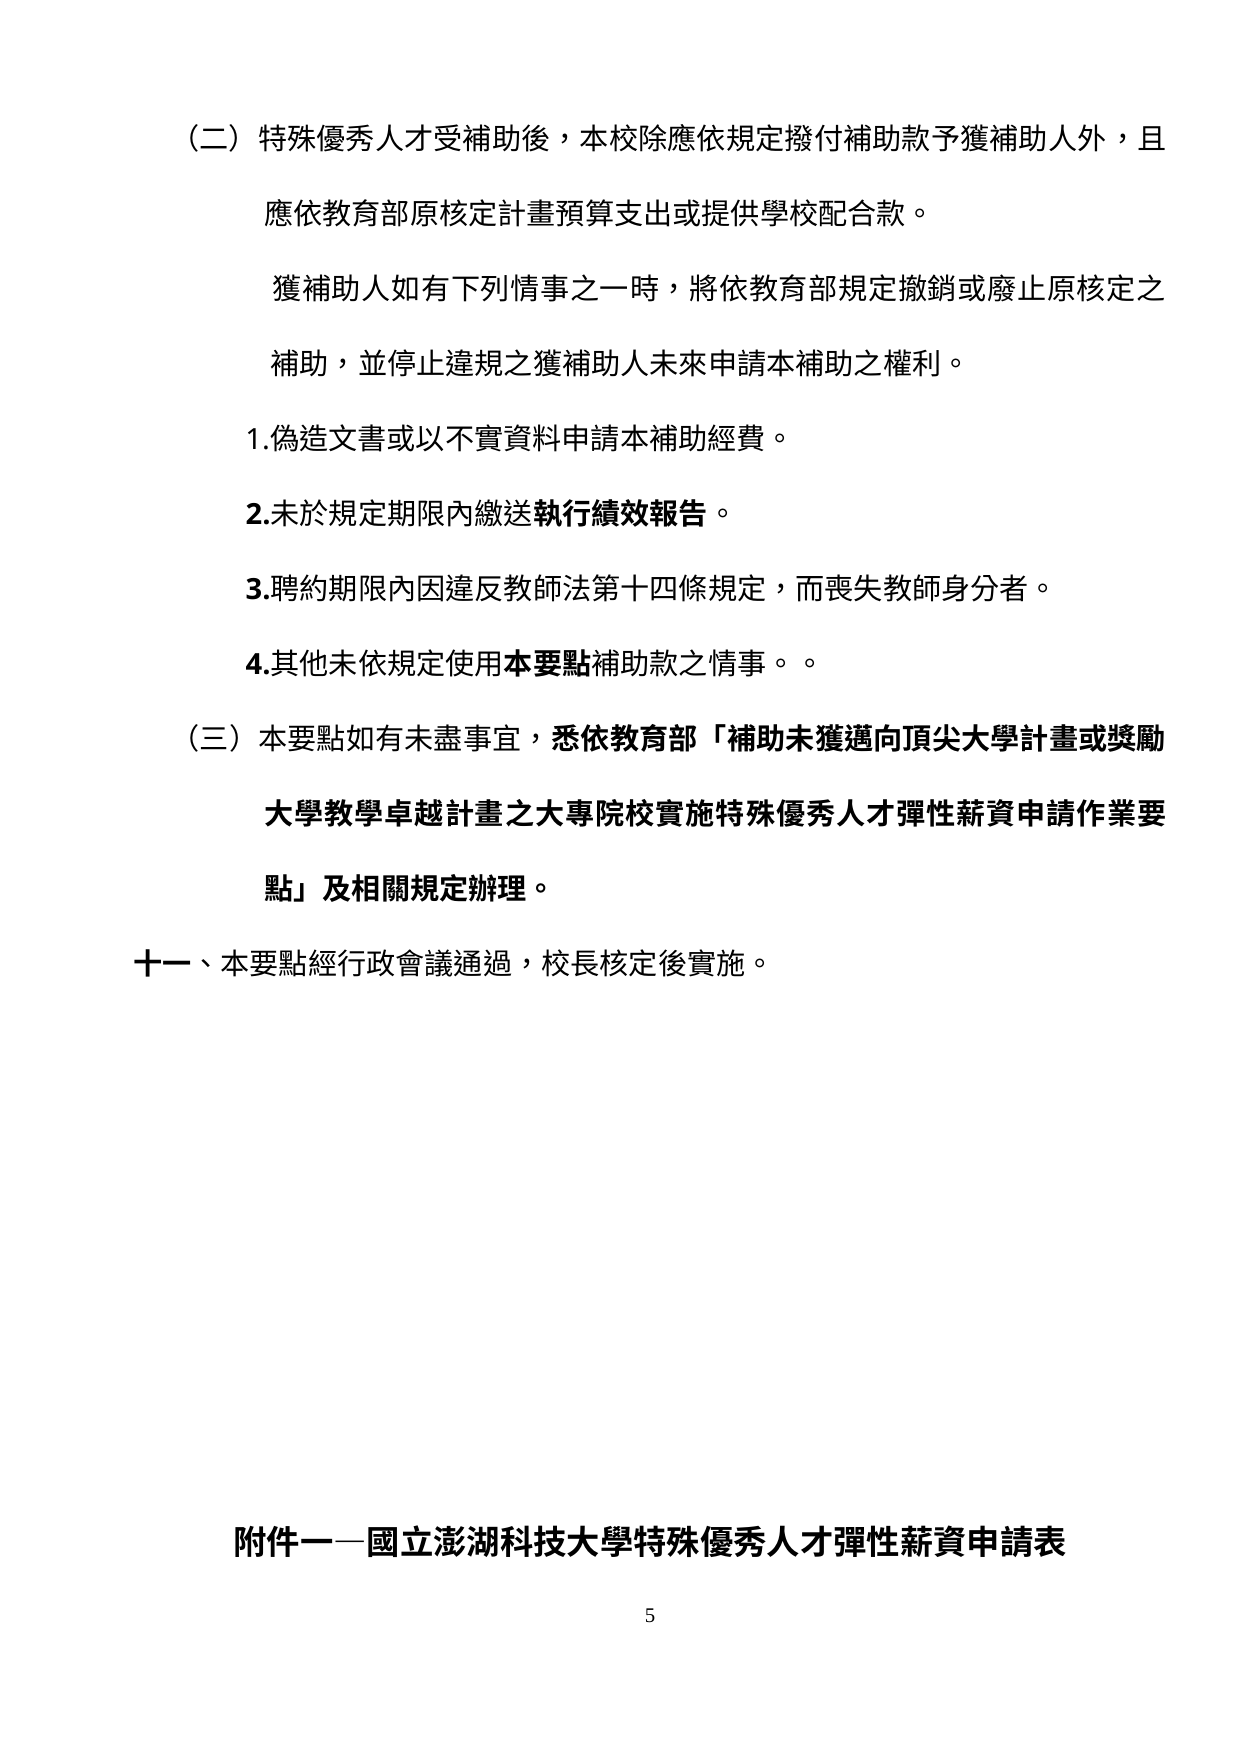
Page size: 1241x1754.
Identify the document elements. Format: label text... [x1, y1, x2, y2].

text 2.未於規定期限內繳送執行績效報告。 [208, 474, 1167, 549]
text 獲補助人如有下列情事之一時，將依教育部規定撤銷或廢止原核定之補助，並停止違規之獲補助人未來申請本補助之權利。 [183, 249, 1167, 399]
text 4.其他未依規定使用本要點補助款之情事。。 [208, 624, 1167, 699]
text 附件一—國立澎湖科技大學特殊優秀人才彈性薪資申請表 [133, 1524, 1167, 1562]
text 十一、本要點經行政會議通過，校長核定後實施。 [133, 924, 1167, 999]
text 3.聘約期限內因違反教師法第十四條規定，而喪失教師身分者。 [208, 549, 1167, 624]
text （三）本要點如有未盡事宜，悉依教育部「補助未獲邁向頂尖大學計畫或獎勵大學教學卓越計畫之大專院校實施特殊優秀人才彈性薪資申請作業要點」及相關規定辦理。 [170, 699, 1167, 924]
text 1.偽造文書或以不實資料申請本補助經費。 [133, 399, 1167, 474]
text （二）特殊優秀人才受補助後，本校除應依規定撥付補助款予獲補助人外，且應依教育部原核定計畫預算支出或提供學校配合款。 [170, 99, 1167, 249]
